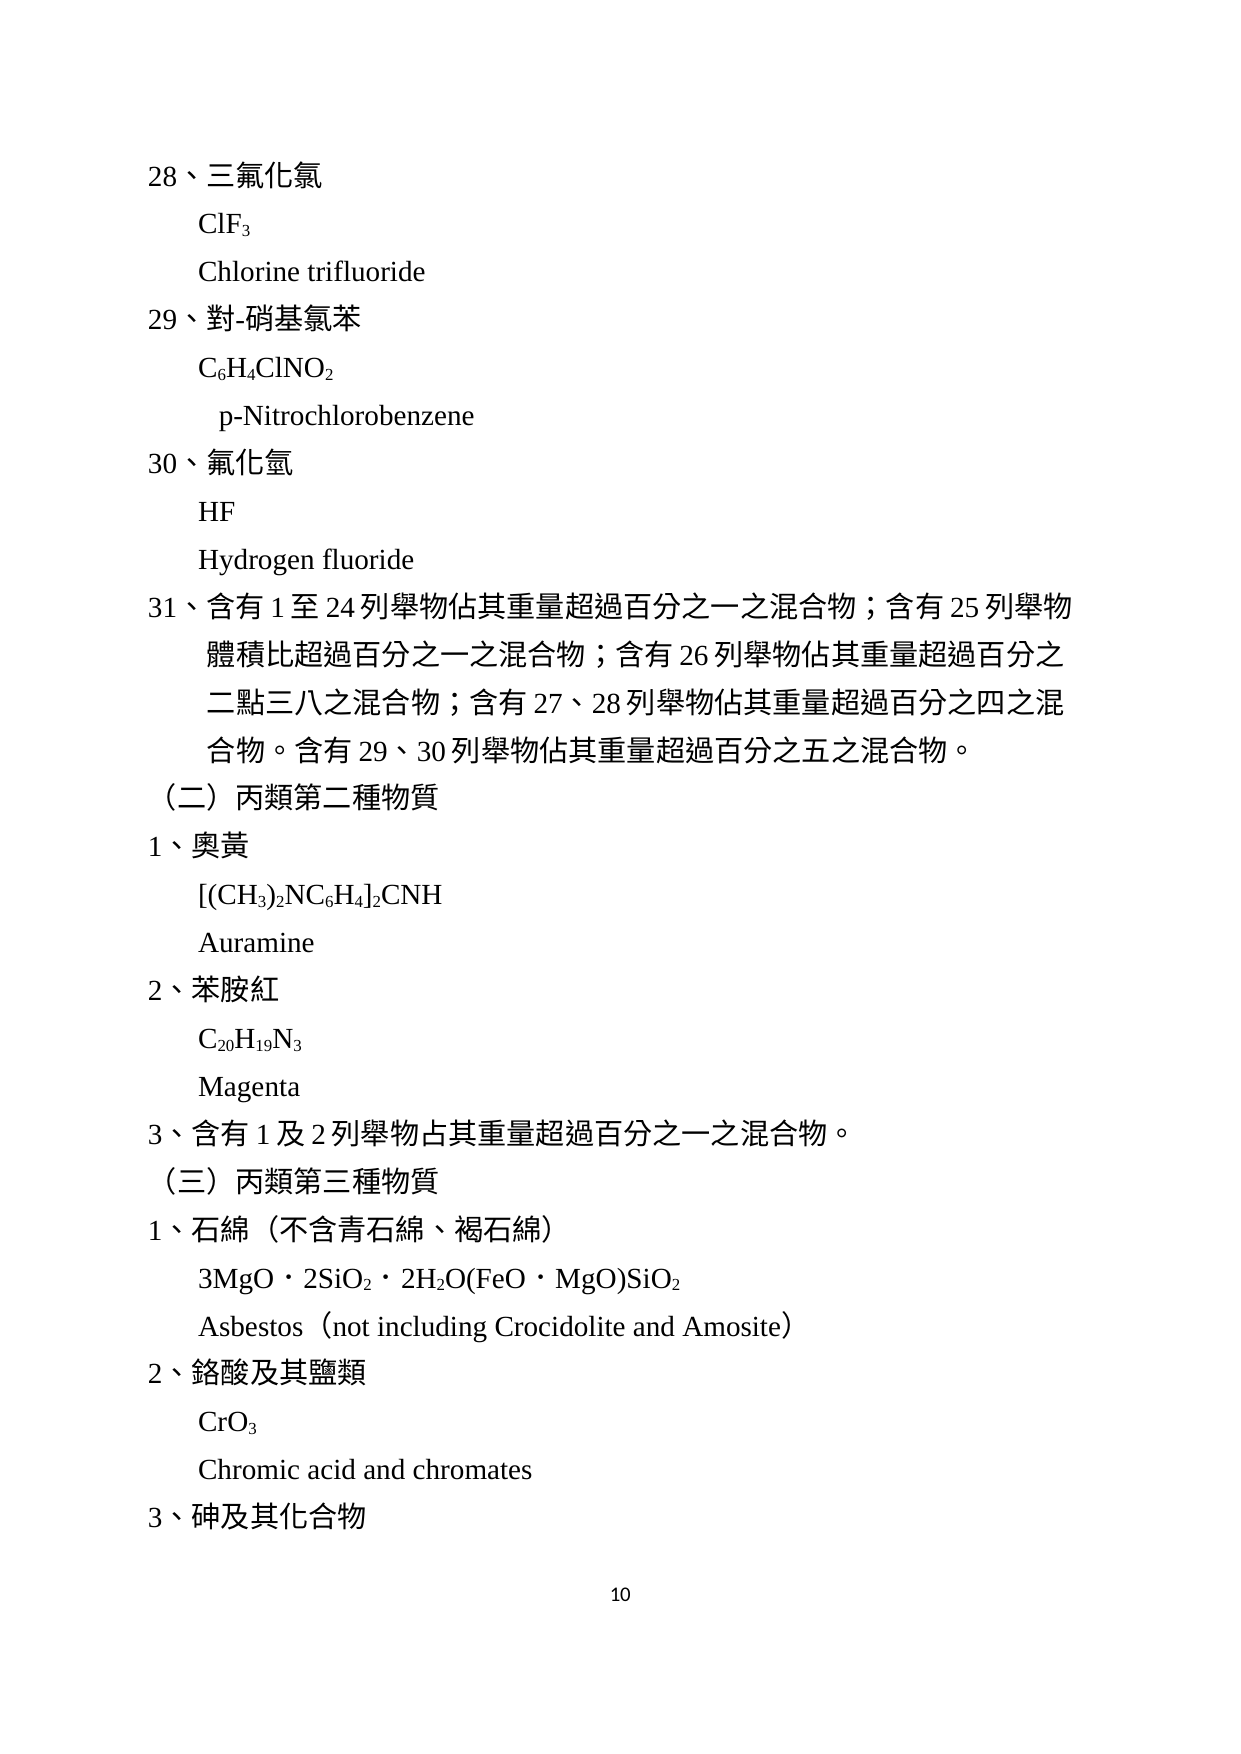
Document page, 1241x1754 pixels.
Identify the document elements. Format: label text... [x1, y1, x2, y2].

list p-Nitrochlorobenzene [218, 387, 1093, 435]
list 鉻酸及其鹽類 [148, 1346, 1093, 1393]
list 含有1至24列舉物佔其重量超過百分之一之混合物；含有25列舉物體積比超過百分之一之混合物；含有26列舉物佔其重量超過百分之二點三八之混合物；含有27、28列舉物佔其重量超過百分之四之混合物。含有29、30列舉物佔其重量超過百分之五之混合物。 [148, 579, 1093, 771]
list 氟化氫 [148, 435, 1093, 483]
list 三氟化氯 [148, 148, 1093, 196]
list CrO3 [198, 1393, 1093, 1441]
list 3MgO．2SiO2．2H2O(FeO．MgO)SiO2 [198, 1250, 1093, 1298]
list Hydrogen fluoride [198, 531, 1093, 579]
list 丙類第三種物質 [148, 1154, 1093, 1202]
list HF [198, 483, 1093, 531]
list 苯胺紅 [148, 962, 1093, 1010]
list [(CH3)2NC6H4]2CNH [198, 866, 1093, 914]
list ClF3 [198, 196, 1093, 243]
list 對-硝基氯苯 [148, 291, 1093, 339]
list Auramine [198, 914, 1093, 962]
list Chromic acid and chromates [198, 1441, 1093, 1489]
list Asbestos（not including Crocidolite and Amosite） [198, 1298, 1093, 1346]
list Magenta [198, 1058, 1093, 1106]
list Chlorine trifluoride [198, 243, 1093, 291]
list C6H4ClNO2 [198, 339, 1093, 387]
list 丙類第二種物質 [148, 771, 1093, 818]
list 含有1及2列舉物占其重量超過百分之一之混合物。 [148, 1106, 1093, 1154]
list 砷及其化合物 [148, 1489, 1093, 1537]
list 奧黃 [148, 818, 1093, 866]
list C20H19N3 [198, 1010, 1093, 1058]
list 石綿（不含青石綿、褐石綿） [148, 1202, 1093, 1250]
